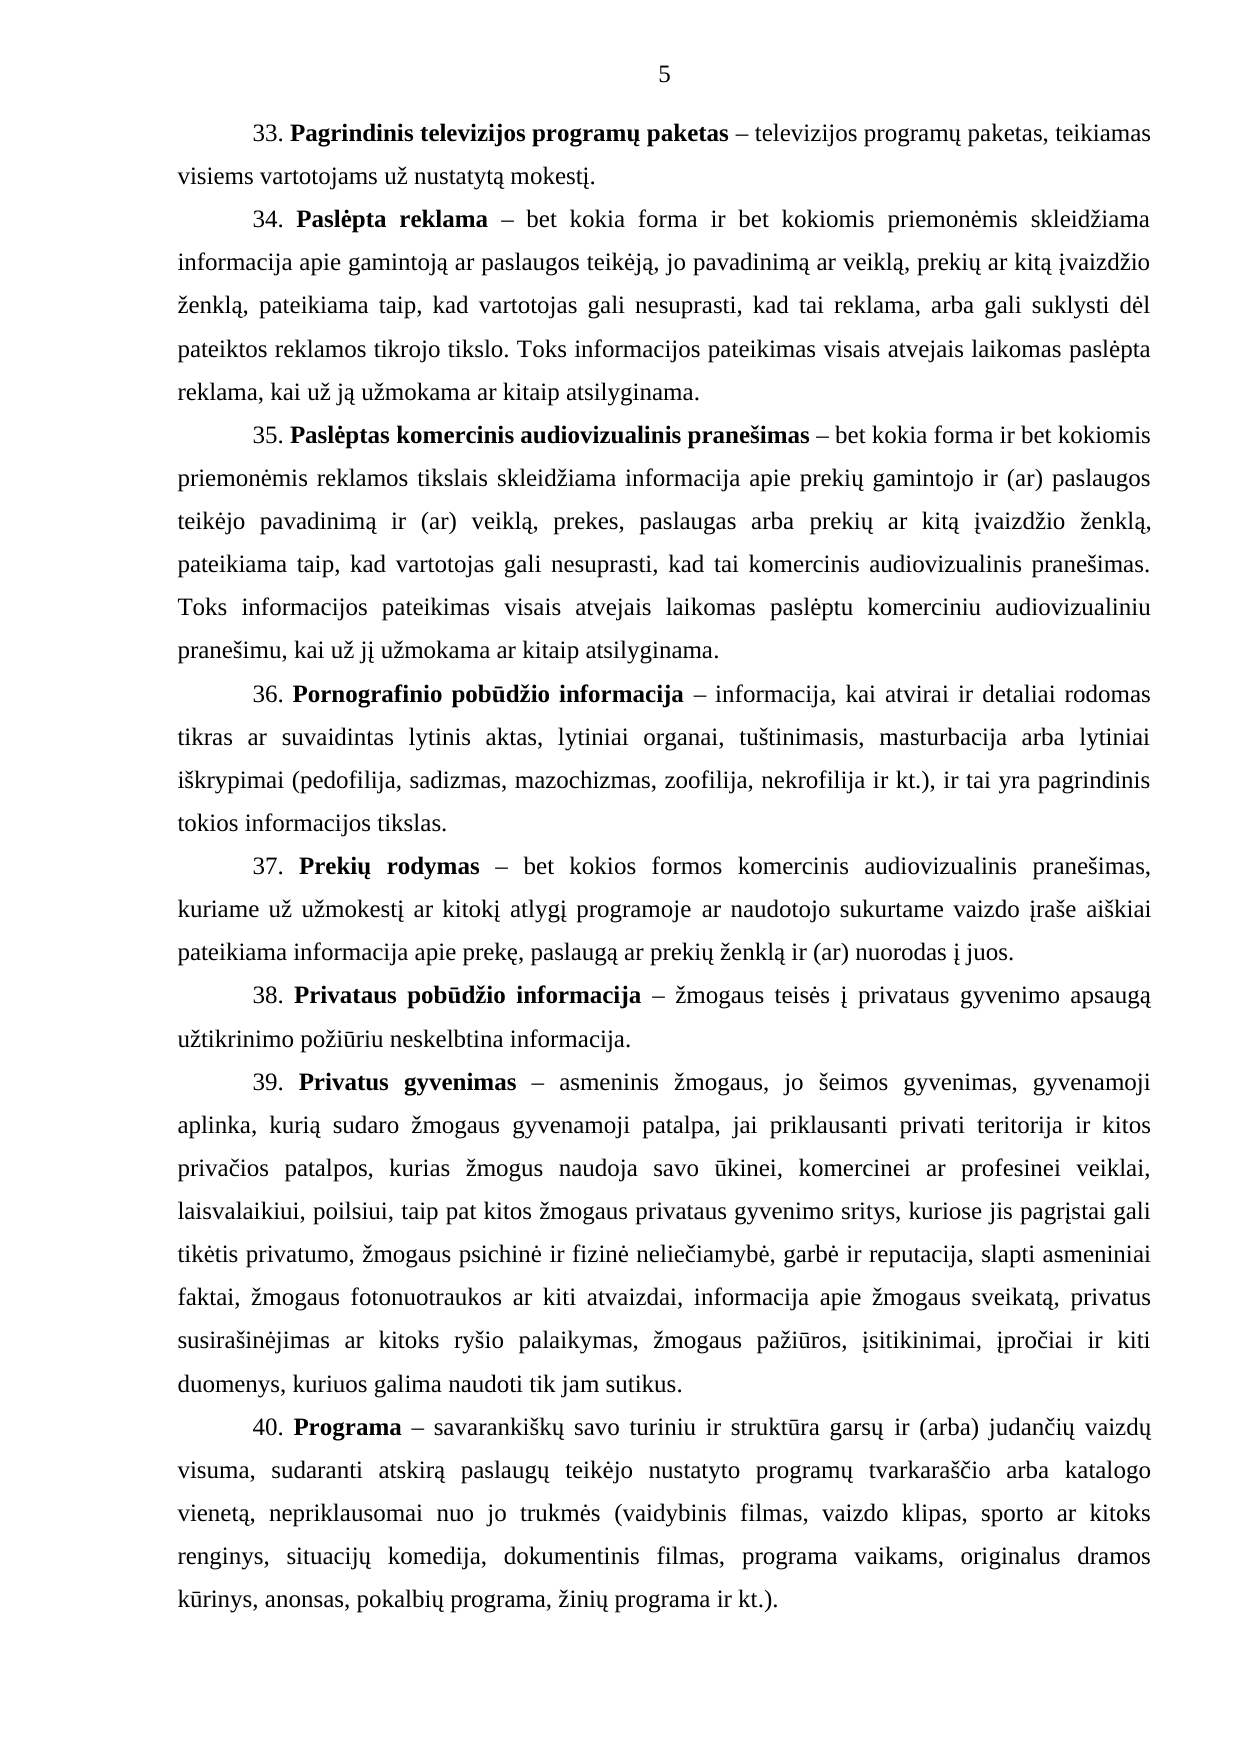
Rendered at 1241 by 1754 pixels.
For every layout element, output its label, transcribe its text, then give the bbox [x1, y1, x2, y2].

text 40. Programa – savarankiškų savo turiniu ir struktūra garsų ir (arba) judančių vaizdų visuma, sudaranti atskirą paslaugų teikėjo nustatyto programų tvarkaraščio arba katalogo vienetą, nepriklausomai nuo jo trukmės (vaidybinis filmas, vaizdo klipas, sporto ar kitoks renginys, situacijų komedija, dokumentinis filmas, programa vaikams, originalus dramos kūrinys, anonsas, pokalbių programa, žinių programa ir kt.). [177, 1412, 1152, 1613]
text 33. Pagrindinis televizijos programų paketas – televizijos programų paketas, teikiamas visiems vartotojams už nustatytą mokestį. [177, 118, 1152, 190]
text 39. Privatus gyvenimas – asmeninis žmogaus, jo šeimos gyvenimas, gyvenamoji aplinka, kurią sudaro žmogaus gyvenamoji patalpa, jai priklausanti privati teritorija ir kitos privačios patalpos, kurias žmogus naudoja savo ūkinei, komercinei ar profesinei veiklai, laisvalaikiui, poilsiui, taip pat kitos žmogaus privataus gyvenimo sritys, kuriose jis pagrįstai gali tikėtis privatumo, žmogaus psichinė ir fizinė neliečiamybė, garbė ir reputacija, slapti asmeniniai faktai, žmogaus fotonuotraukos ar kiti atvaizdai, informacija apie žmogaus sveikatą, privatus susirašinėjimas ar kitoks ryšio palaikymas, žmogaus pažiūros, įsitikinimai, įpročiai ir kiti duomenys, kuriuos galima naudoti tik jam sutikus. [177, 1067, 1152, 1397]
text 38. Privataus pobūdžio informacija – žmogaus teisės į privataus gyvenimo apsaugą užtikrinimo požiūriu neskelbtina informacija. [177, 981, 1152, 1052]
text 37. Prekių rodymas – bet kokios formos komercinis audiovizualinis pranešimas, kuriame už užmokestį ar kitokį atlygį programoje ar naudotojo sukurtame vaizdo įraše aiškiai pateikiama informacija apie prekę, paslaugą ar prekių ženklą ir (ar) nuorodas į juos. [177, 851, 1152, 966]
text 36. Pornografinio pobūdžio informacija – informacija, kai atvirai ir detaliai rodomas tikras ar suvaidintas lytinis aktas, lytiniai organai, tuštinimasis, masturbacija arba lytiniai iškrypimai (pedofilija, sadizmas, mazochizmas, zoofilija, nekrofilija ir kt.), ir tai yra pagrindinis tokios informacijos tikslas. [177, 679, 1152, 837]
text 35. Paslėptas komercinis audiovizualinis pranešimas – bet kokia forma ir bet kokiomis priemonėmis reklamos tikslais skleidžiama informacija apie prekių gamintojo ir (ar) paslaugos teikėjo pavadinimą ir (ar) veiklą, prekes, paslaugas arba prekių ar kitą įvaizdžio ženklą, pateikiama taip, kad vartotojas gali nesuprasti, kad tai komercinis audiovizualinis pranešimas. Toks informacijos pateikimas visais atvejais laikomas paslėptu komerciniu audiovizualiniu pranešimu, kai už jį užmokama ar kitaip atsilyginama. [177, 420, 1152, 664]
text 34. Paslėpta reklama – bet kokia forma ir bet kokiomis priemonėmis skleidžiama informacija apie gamintoją ar paslaugos teikėją, jo pavadinimą ar veiklą, prekių ar kitą įvaizdžio ženklą, pateikiama taip, kad vartotojas gali nesuprasti, kad tai reklama, arba gali suklysti dėl pateiktos reklamos tikrojo tikslo. Toks informacijos pateikimas visais atvejais laikomas paslėpta reklama, kai už ją užmokama ar kitaip atsilyginama. [177, 204, 1152, 406]
